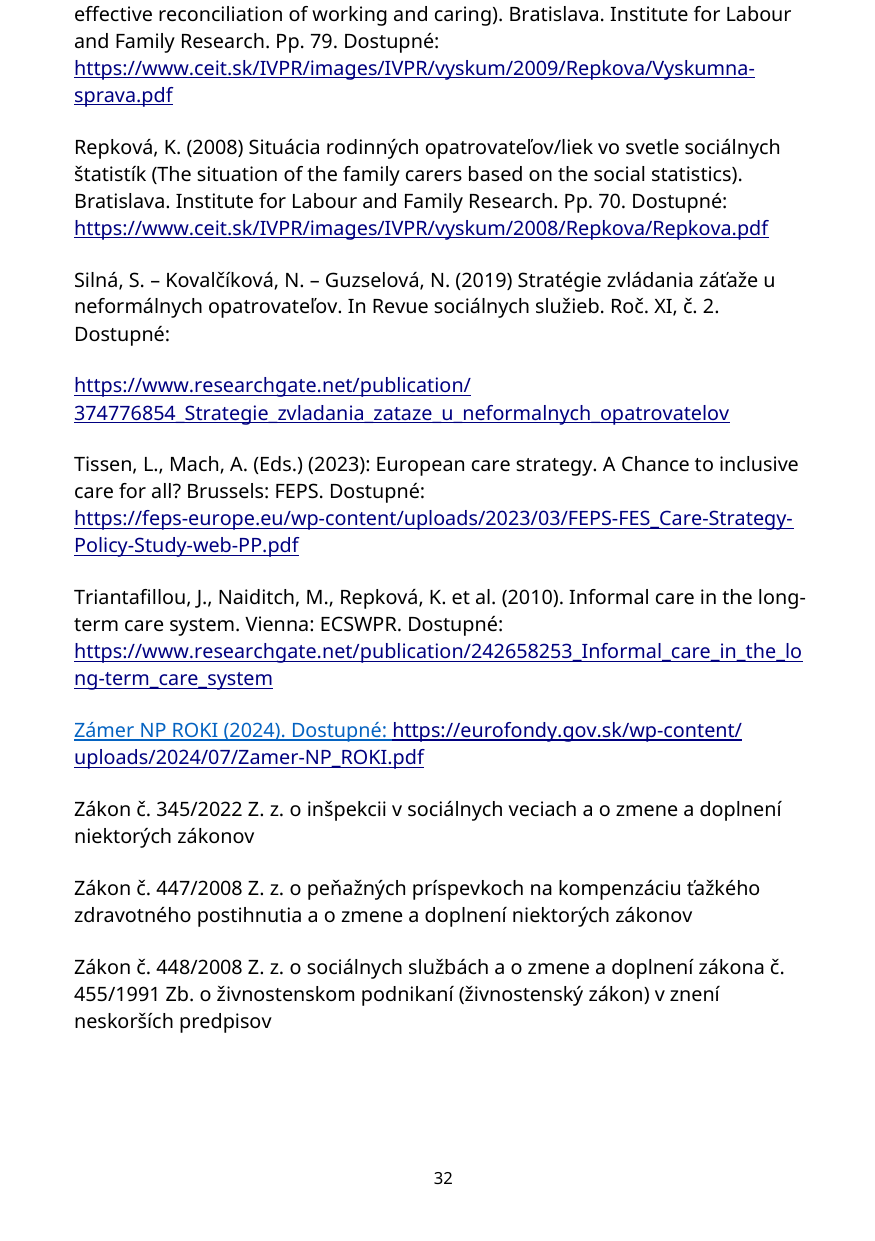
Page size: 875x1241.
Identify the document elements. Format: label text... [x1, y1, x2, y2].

text Tissen, L., Mach, A. (Eds.) (2023): European care strategy. A Chance to inclusive care for all? Brussels: FEPS. Dostupné: https://feps-europe.eu/wp-content/uploads/2023/03/FEPS-FES_Care-Strategy-Policy-Study-web-PP.pdf [74, 451, 812, 559]
text https://www.researchgate.net/publication/374776854_Strategie_zvladania_zataze_u_neformalnych_opatrovatelov [74, 372, 812, 426]
text Silná, S. – Kovalčíková, N. – Guzselová, N. (2019) Stratégie zvládania záťaže u neformálnych opatrovateľov. In Revue sociálnych služieb. Roč. XI, č. 2. Dostupné: [74, 266, 812, 347]
text Zákon č. 345/2022 Z. z. o inšpekcii v sociálnych veciach a o zmene a doplnení niektorých zákonov [74, 796, 812, 849]
text effective reconciliation of working and caring). Bratislava. Institute for Labour and Family Research. Pp. 79. Dostupné: https://www.ceit.sk/IVPR/images/IVPR/vyskum/2009/Repkova/Vyskumna-sprava.pdf [74, 0, 812, 108]
text Zákon č. 448/2008 Z. z. o sociálnych službách a o zmene a doplnení zákona č. 455/1991 Zb. o živnostenskom podnikaní (živnostenský zákon) v znení neskorších predpisov [74, 953, 812, 1034]
text Zámer NP ROKI (2024). Dostupné: https://eurofondy.gov.sk/wp-content/uploads/2024/07/Zamer-NP_ROKI.pdf [74, 717, 812, 771]
text Zákon č. 447/2008 Z. z. o peňažných príspevkoch na kompenzáciu ťažkého zdravotného postihnutia a o zmene a doplnení niektorých zákonov [74, 874, 812, 928]
text Triantafillou, J., Naiditch, M., Repková, K. et al. (2010). Informal care in the long-term care system. Vienna: ECSWPR. Dostupné: https://www.researchgate.net/publication/242658253_Informal_care_in_the_long-term_care_system [74, 584, 812, 692]
text Repková, K. (2008) Situácia rodinných opatrovateľov/liek vo svetle sociálnych štatistík (The situation of the family carers based on the social statistics). Bratislava. Institute for Labour and Family Research. Pp. 70. Dostupné: https://www.ceit.sk/IVPR/images/IVPR/vyskum/2008/Repkova/Repkova.pdf [74, 133, 812, 241]
